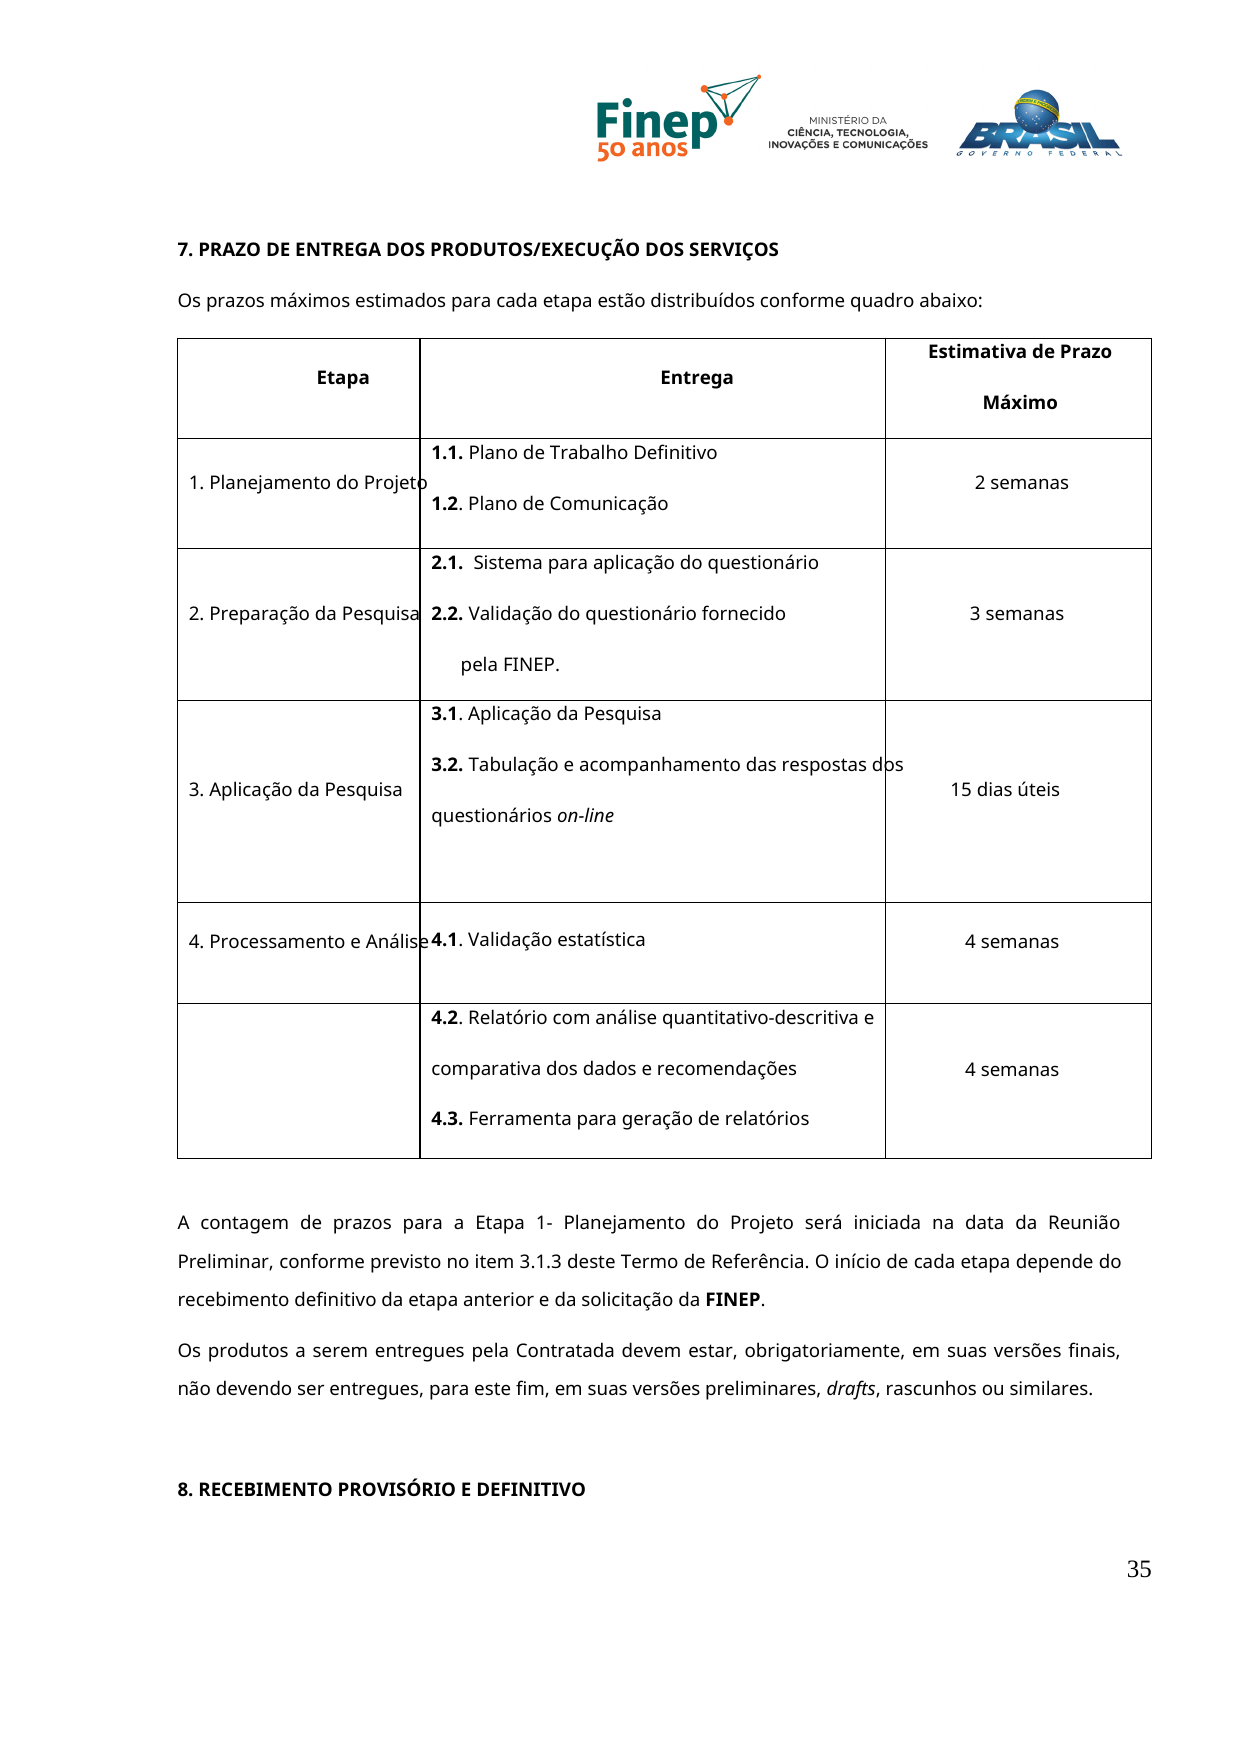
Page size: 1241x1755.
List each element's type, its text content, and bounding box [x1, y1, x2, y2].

table_cell 2 semanas [886, 439, 1151, 548]
table_cell 3. Aplicação da Pesquisa [178, 701, 419, 902]
table_cell 4.2. Relatório com análise quantitativo-descritiva e comparativa dos dados e recomendações 4.3. Ferramenta para geração de relatórios [421, 1004, 885, 1158]
table_cell 1.1. Plano de Trabalho Definitivo 1.2. Plano de Comunicação [421, 439, 885, 548]
text Os produtos a serem entregues pela Contratada devem estar, obrigatoriamente, em suas versões finais, não devendo ser entregues, para este fim, em suas versões preliminares, drafts, rascunhos ou similares. [177, 1337, 1122, 1401]
table_header Estimativa de Prazo Máximo [886, 339, 1151, 438]
table_cell 4 semanas [886, 1004, 1151, 1158]
table_cell 15 dias úteis [886, 701, 1151, 902]
table_cell 2. Preparação da Pesquisa [178, 549, 419, 699]
table_cell 3.1. Aplicação da Pesquisa 3.2. Tabulação e acompanhamento das respostas dos questionários on-line [421, 701, 885, 902]
table_cell 3 semanas [886, 549, 1151, 699]
text A contagem de prazos para a Etapa 1- Planejamento do Projeto será iniciada na data da Reunião Preliminar, conforme previsto no item 3.1.3 deste Termo de Referência. O início de cada etapa depende do recebimento definitivo da etapa anterior e da solicitação da FINEP. [177, 1210, 1122, 1312]
table_cell 4. Processamento e Análise [178, 903, 419, 1003]
table_cell [178, 1004, 419, 1158]
table_header Entrega [421, 339, 885, 438]
table_cell 4 semanas [886, 903, 1151, 1003]
table_cell 2.1. Sistema para aplicação do questionário 2.2. Validação do questionário fornecido pela FINEP. [421, 549, 885, 699]
text 7. PRAZO DE ENTREGA DOS PRODUTOS/EXECUÇÃO DOS SERVIÇOS [177, 236, 1122, 262]
table_cell 4.1. Validação estatística [421, 903, 885, 1003]
text Os prazos máximos estimados para cada etapa estão distribuídos conforme quadro abaixo: [177, 287, 1240, 312]
table_cell 1. Planejamento do Projeto [178, 439, 419, 548]
text 8. RECEBIMENTO PROVISÓRIO E DEFINITIVO [177, 1477, 1122, 1502]
table_header Etapa [178, 339, 419, 438]
